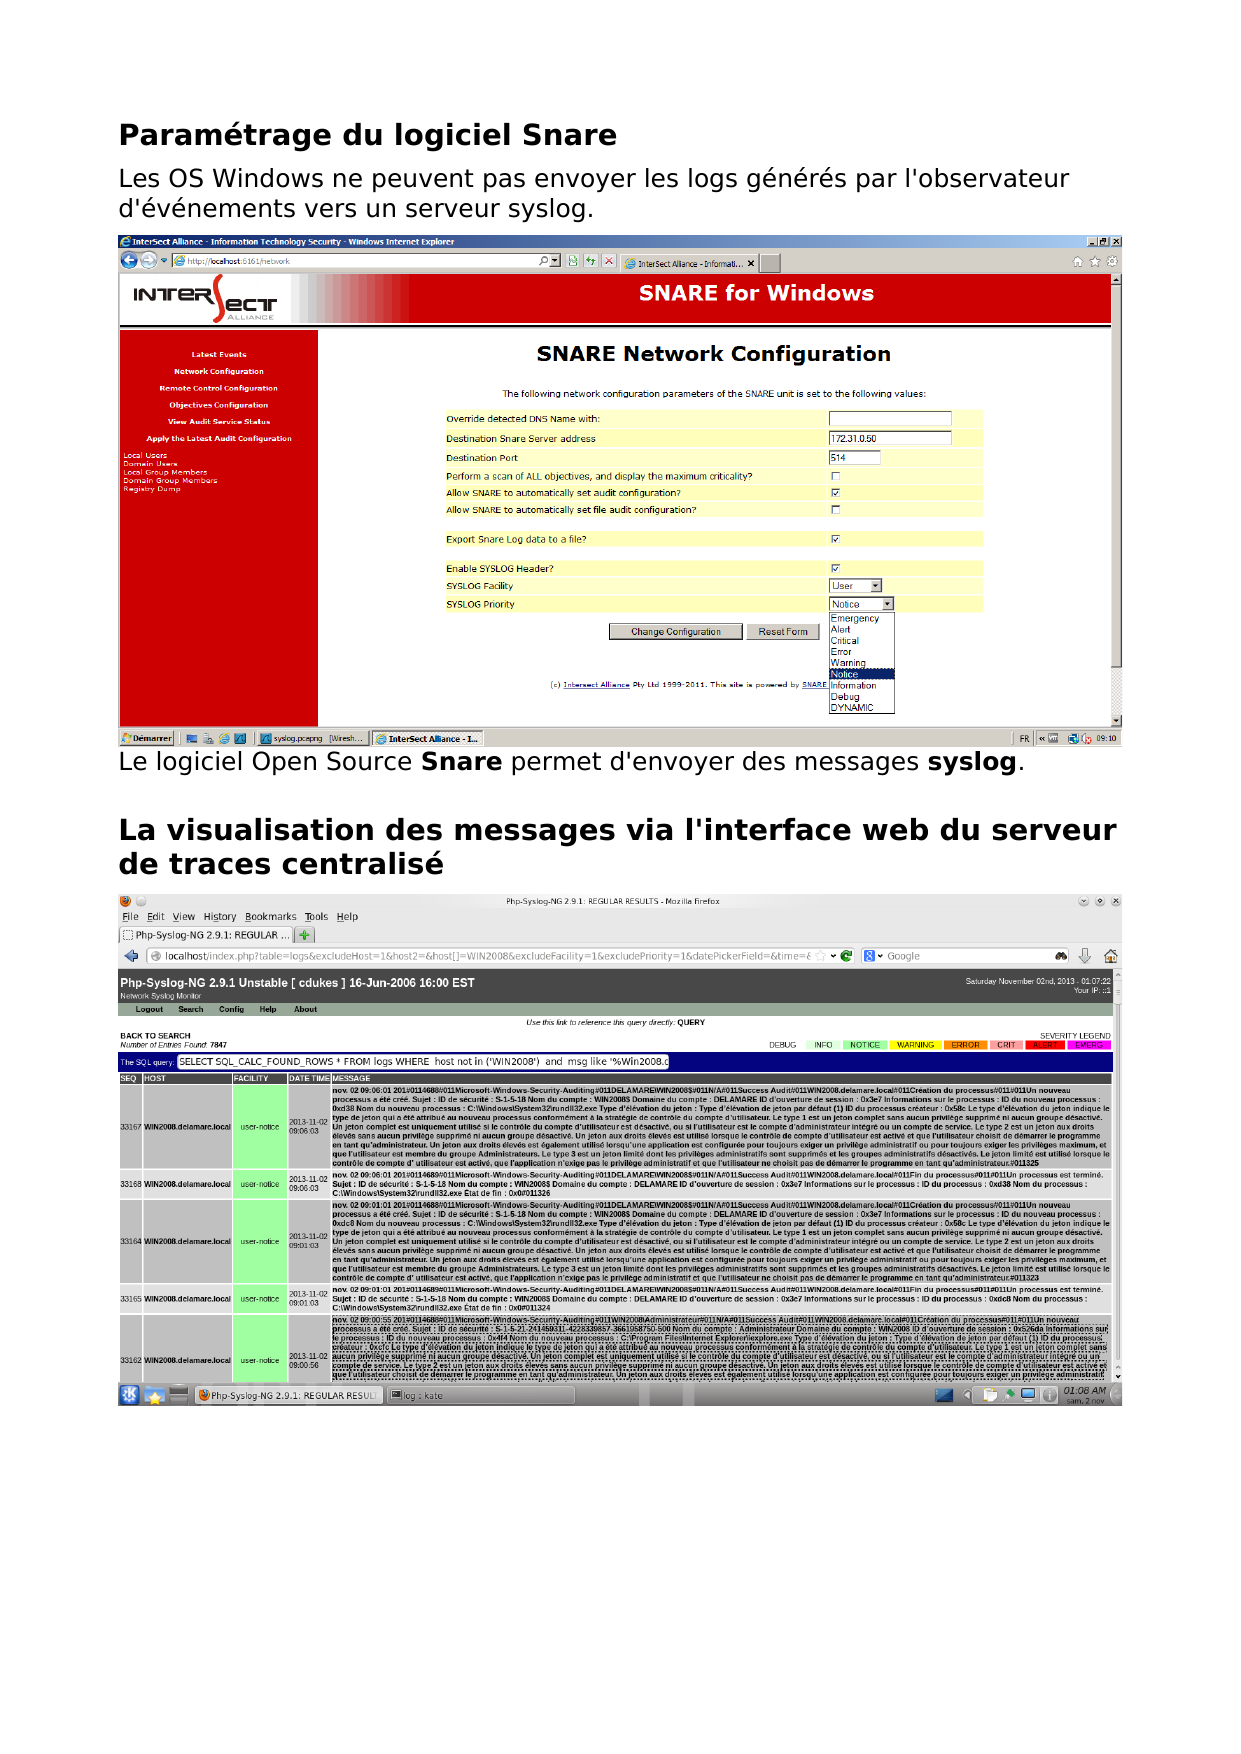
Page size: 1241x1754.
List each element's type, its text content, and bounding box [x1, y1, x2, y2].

subtitle Paramétrage du logiciel Snare [118, 118, 1122, 152]
text Les OS Windows ne peuvent pas envoyer les logs générés par l'observateur d'événements vers un serveur syslog. [118, 164, 1122, 223]
subtitle La visualisation des messages via l'interface web du serveur de traces centralisé [118, 814, 1122, 882]
text Le logiciel Open Source Snare permet d'envoyer des messages syslog. [118, 747, 1122, 776]
picture [118, 894, 1123, 1406]
picture [118, 235, 1123, 747]
